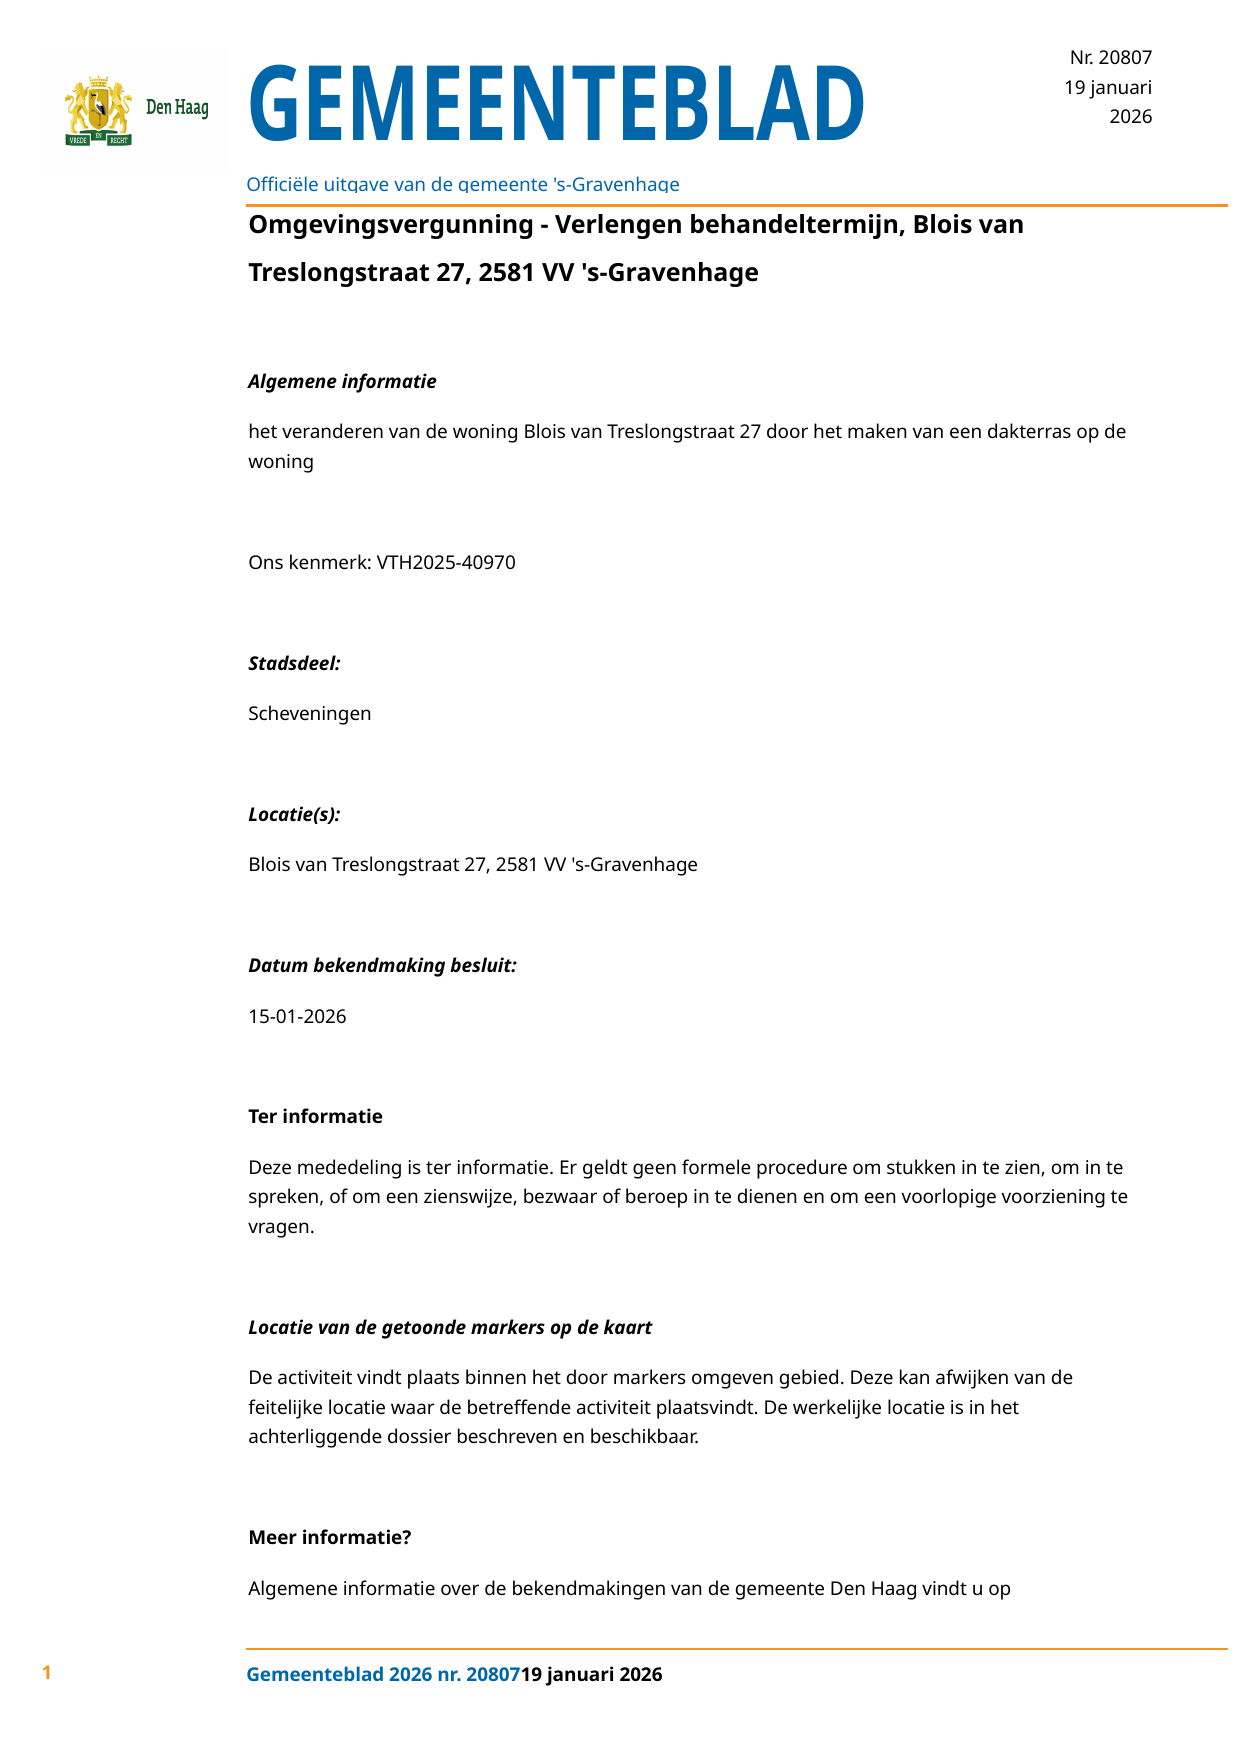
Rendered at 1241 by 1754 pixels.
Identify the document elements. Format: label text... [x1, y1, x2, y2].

text De activiteit vindt plaats binnen het door markers omgeven gebied. Deze kan afwijken van de feitelijke locatie waar de betreffende activiteit plaatsvindt. De werkelijke locatie is in het achterliggende dossier beschreven en beschikbaar. [248, 1364, 1152, 1449]
text Scheveningen [248, 700, 1152, 726]
text Stadsdeel: [248, 650, 1152, 676]
text Blois van Treslongstraat 27, 2581 VV 's-Gravenhage [248, 852, 1152, 877]
text 15-01-2026 [248, 1003, 1152, 1029]
picture [41, 47, 231, 172]
text Ter informatie [248, 1104, 1152, 1129]
text Deze mededeling is ter informatie. Er geldt geen formele procedure om stukken in te zien, om in te spreken, of om een zienswijze, bezwaar of beroep in te dienen en om een voorlopige voorziening te vragen. [248, 1154, 1152, 1239]
text Omgevingsvergunning - Verlengen behandeltermijn, Blois van Treslongstraat 27, 2581 VV 's-Gravenhage [248, 207, 1152, 288]
text het veranderen van de woning Blois van Treslongstraat 27 door het maken van een dakterras op de woning [248, 419, 1152, 474]
text Algemene informatie over de bekendmakingen van de gemeente Den Haag vindt u op [248, 1575, 1152, 1601]
text Ons kenmerk: VTH2025-40970 [248, 549, 1152, 575]
text Datum bekendmaking besluit: [248, 952, 1152, 978]
text Locatie van de getoonde markers op de kaart [248, 1314, 1152, 1340]
text Meer informatie? [248, 1524, 1152, 1550]
text Algemene informatie [248, 368, 1152, 394]
text Locatie(s): [248, 801, 1152, 827]
